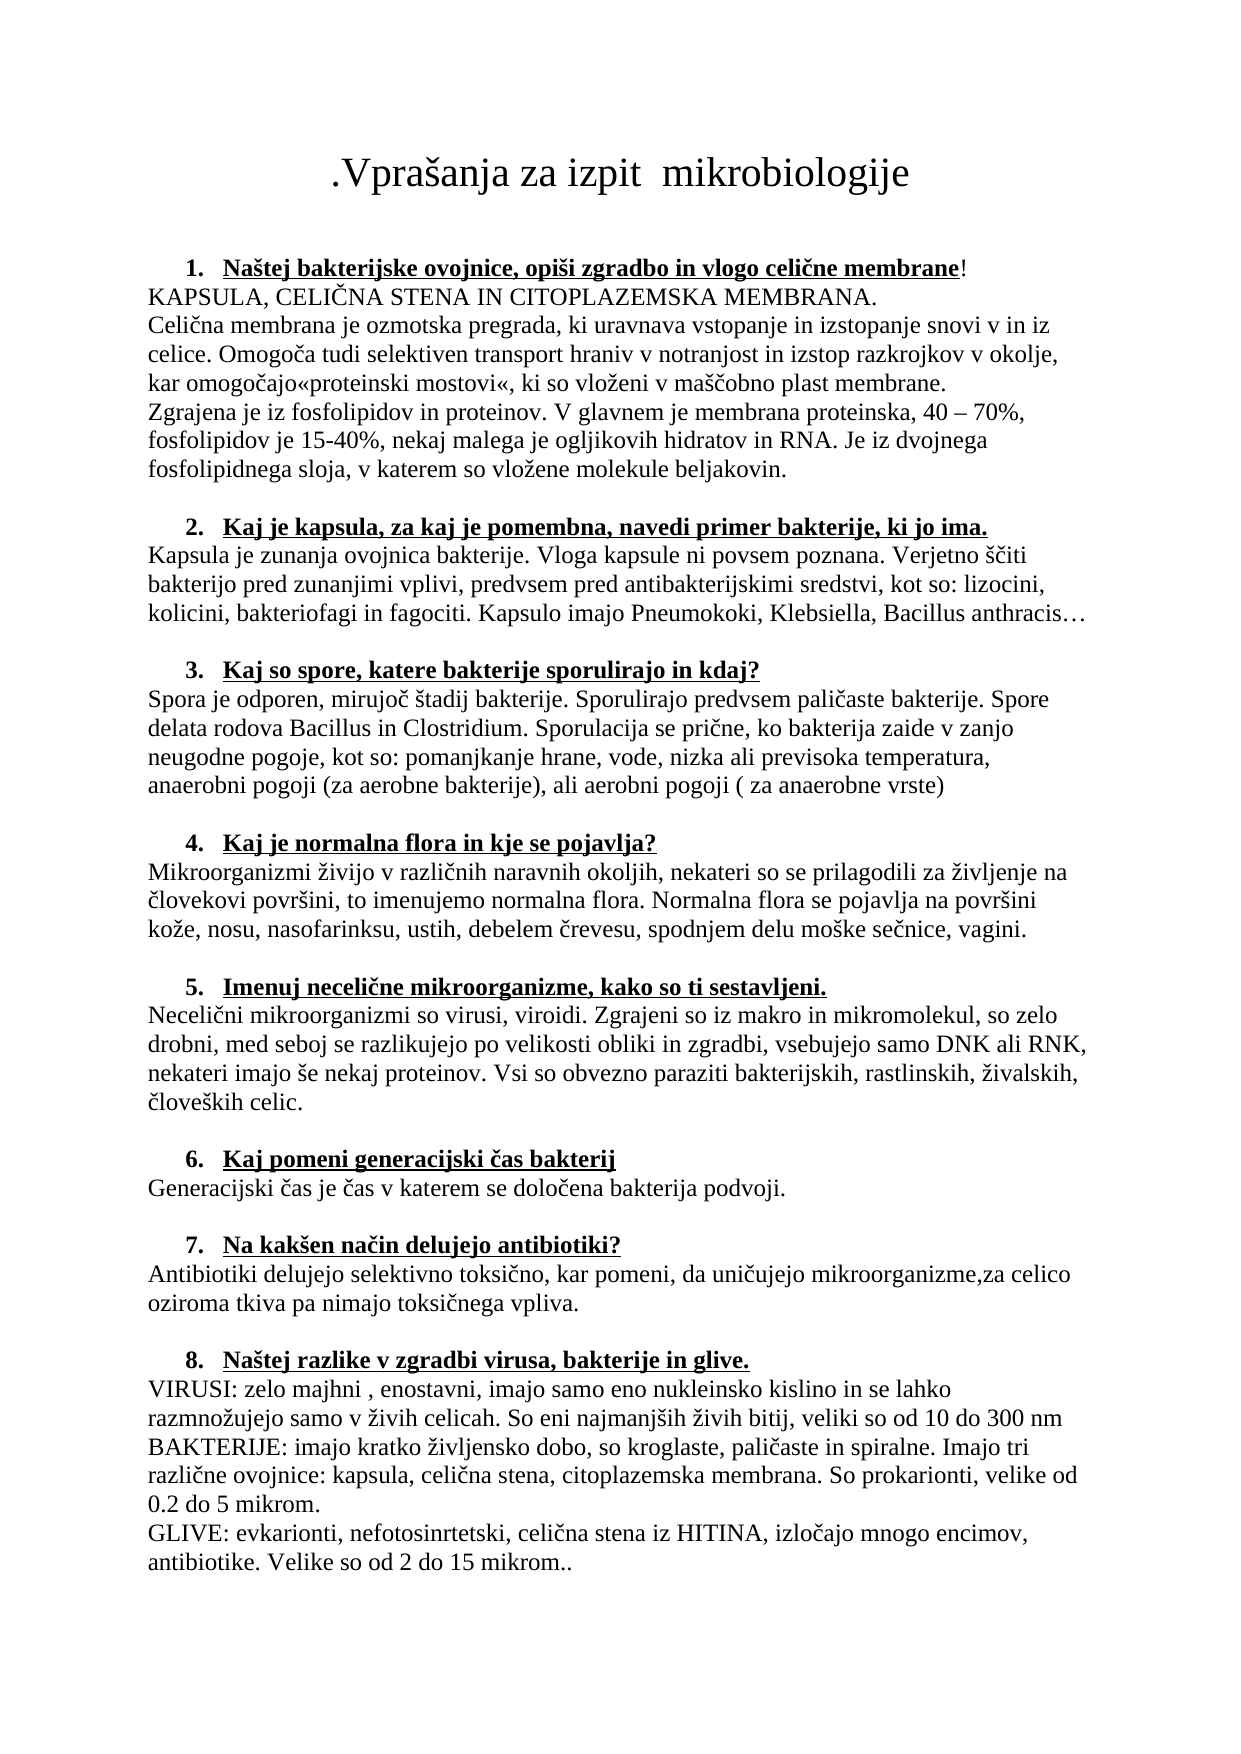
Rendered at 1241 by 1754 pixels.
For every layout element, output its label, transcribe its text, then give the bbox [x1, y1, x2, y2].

text Generacijski čas je čas v katerem se določena bakterija podvoji. [148, 1173, 1093, 1202]
text Zgrajena je iz fosfolipidov in proteinov. V glavnem je membrana proteinska, 40 – 70%, fosfolipidov je 15-40%, nekaj malega je ogljikovih hidratov in RNA. Je iz dvojnega fosfolipidnega sloja, v katerem so vložene molekule beljakovin. [148, 397, 1093, 483]
list Kaj je normalna flora in kje se pojavlja? [185, 828, 1093, 857]
text .Vprašanja za izpit mikrobiologije [148, 148, 1093, 196]
text BAKTERIJE: imajo kratko življensko dobo, so kroglaste, paličaste in spiralne. Imajo tri različne ovojnice: kapsula, celična stena, citoplazemska membrana. So prokarionti, velike od 0.2 do 5 mikrom. [148, 1432, 1093, 1518]
text Necelični mikroorganizmi so virusi, viroidi. Zgrajeni so iz makro in mikromolekul, so zelo drobni, med seboj se razlikujejo po velikosti obliki in zgradbi, vsebujejo samo DNK ali RNK, nekateri imajo še nekaj proteinov. Vsi so obvezno paraziti bakterijskih, rastlinskih, živalskih, človeških celic. [148, 1001, 1093, 1116]
list Kaj so spore, katere bakterije sporulirajo in kdaj? [185, 656, 1093, 684]
text Spora je odporen, mirujoč štadij bakterije. Sporulirajo predvsem paličaste bakterije. Spore delata rodova Bacillus in Clostridium. Sporulacija se prične, ko bakterija zaide v zanjo neugodne pogoje, kot so: pomanjkanje hrane, vode, nizka ali previsoka temperatura, anaerobni pogoji (za aerobne bakterije), ali aerobni pogoji ( za anaerobne vrste) [148, 684, 1093, 799]
text Kapsula je zunanja ovojnica bakterije. Vloga kapsule ni povsem poznana. Verjetno ščiti bakterijo pred zunanjimi vplivi, predvsem pred antibakterijskimi sredstvi, kot so: lizocini, kolicini, bakteriofagi in fagociti. Kapsulo imajo Pneumokoki, Klebsiella, Bacillus anthracis… [148, 541, 1093, 627]
text Celična membrana je ozmotska pregrada, ki uravnava vstopanje in izstopanje snovi v in iz celice. Omogoča tudi selektiven transport hraniv v notranjost in izstop razkrojkov v okolje, kar omogočajo«proteinski mostovi«, ki so vloženi v maščobno plast membrane. [148, 311, 1093, 397]
list Imenuj necelične mikroorganizme, kako so ti sestavljeni. [185, 972, 1093, 1001]
text KAPSULA, CELIČNA STENA IN CITOPLAZEMSKA MEMBRANA. [148, 282, 1093, 311]
text GLIVE: evkarionti, nefotosinrtetski, celična stena iz HITINA, izločajo mnogo encimov, antibiotike. Velike so od 2 do 15 mikrom.. [148, 1518, 1093, 1576]
list Naštej bakterijske ovojnice, opiši zgradbo in vlogo celične membrane! [185, 253, 1093, 282]
text Antibiotiki delujejo selektivno toksično, kar pomeni, da uničujejo mikroorganizme,za celico oziroma tkiva pa nimajo toksičnega vpliva. [148, 1259, 1093, 1317]
text VIRUSI: zelo majhni , enostavni, imajo samo eno nukleinsko kislino in se lahko razmnožujejo samo v živih celicah. So eni najmanjših živih bitij, veliki so od 10 do 300 nm [148, 1374, 1093, 1432]
list Kaj pomeni generacijski čas bakterij [185, 1144, 1093, 1173]
list Na kakšen način delujejo antibiotiki? [185, 1231, 1093, 1259]
list Kaj je kapsula, za kaj je pomembna, navedi primer bakterije, ki jo ima. [185, 512, 1093, 541]
list Naštej razlike v zgradbi virusa, bakterije in glive. [185, 1346, 1093, 1374]
text Mikroorganizmi živijo v različnih naravnih okoljih, nekateri so se prilagodili za življenje na človekovi površini, to imenujemo normalna flora. Normalna flora se pojavlja na površini kože, nosu, nasofarinksu, ustih, debelem črevesu, spodnjem delu moške sečnice, vagini. [148, 857, 1093, 943]
